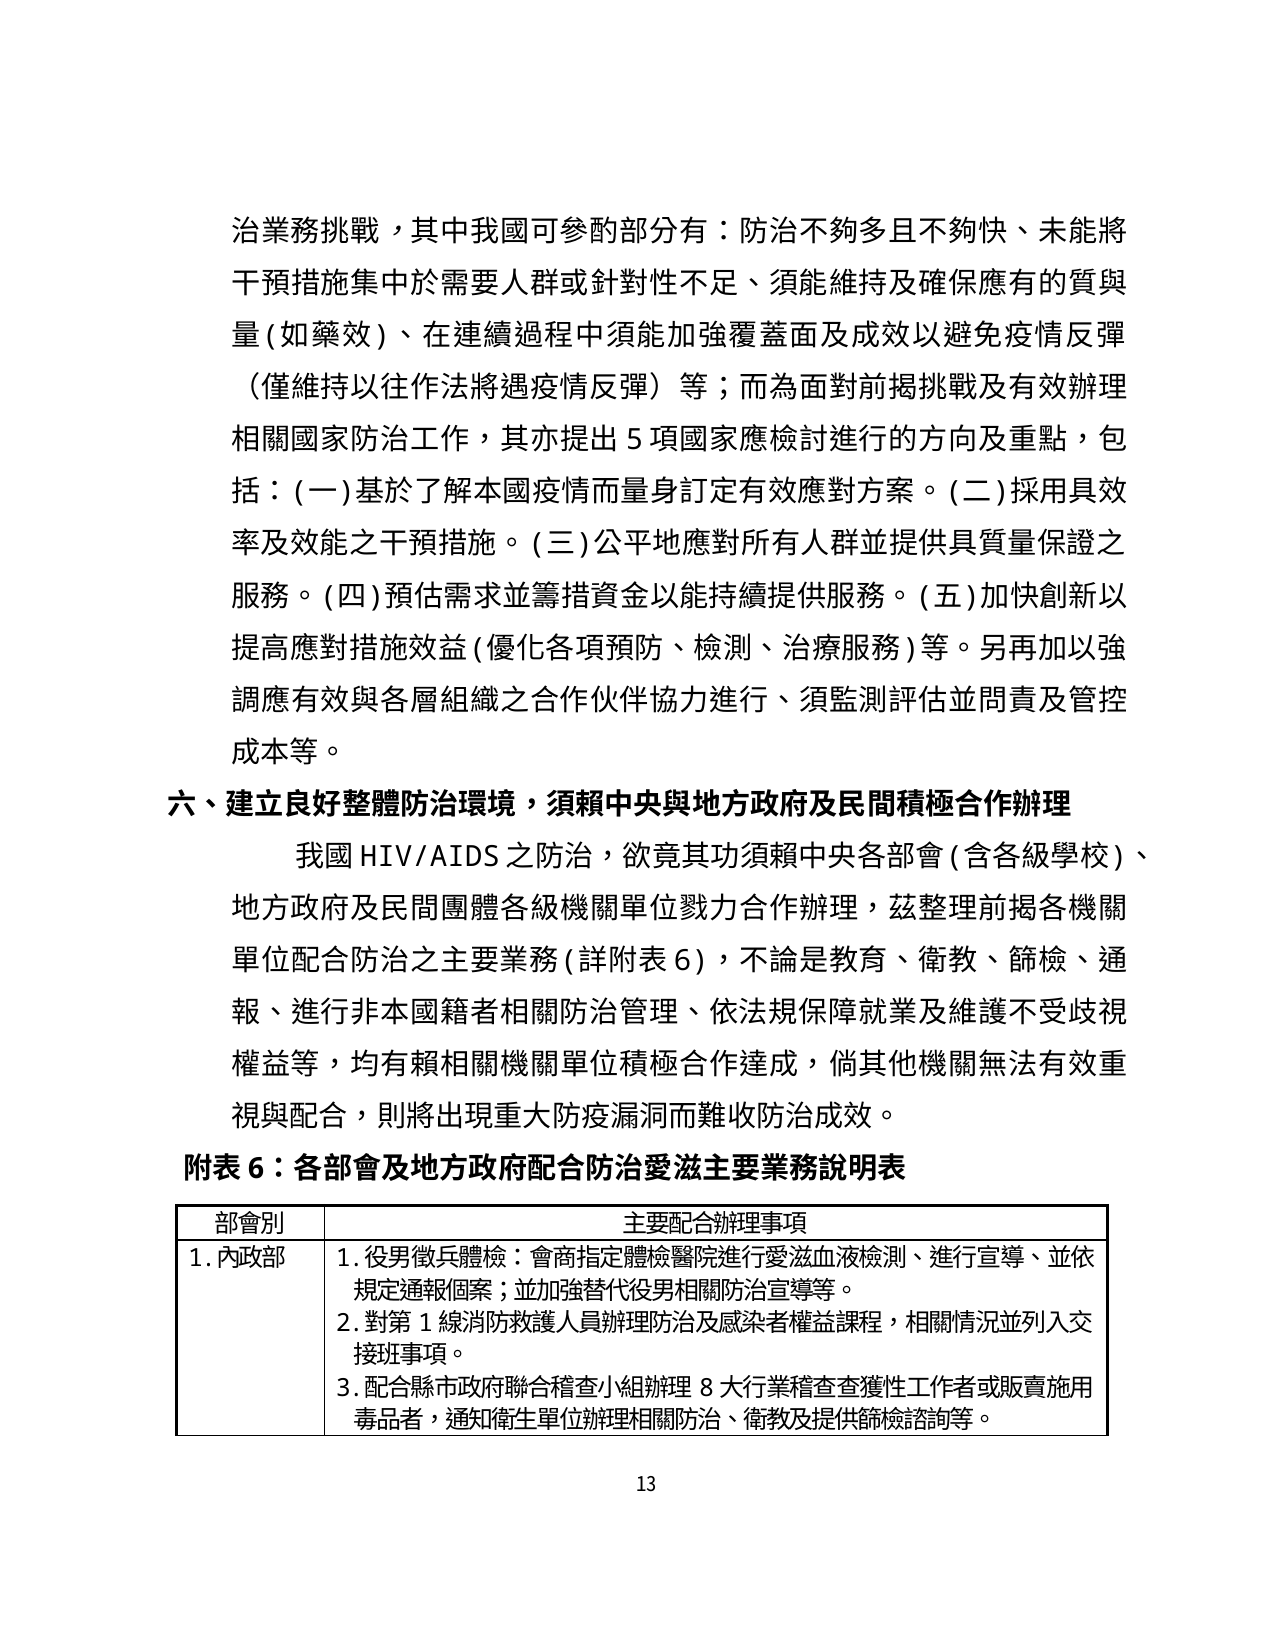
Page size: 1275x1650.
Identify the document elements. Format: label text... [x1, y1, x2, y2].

table_header 部會別 [178, 1207, 324, 1239]
table_cell 1.內政部 [178, 1241, 324, 1435]
text 目前全球愛滋防治業務雖獲得初步成效，惟仍須面對眾多挑戰，聯合國曾揭示，確立在符合人權與自由之原則下，愛滋防治須以預防、治療、照顧及支持4項重點工作為主，復依世界衛生組織等所提之防治業務挑戰，其中我國可參酌部分有：防治不夠多且不夠快、未能將干預措施集中於需要人群或針對性不足、須能維持及確保應有的質與量(如藥效)、在連續過程中須能加強覆蓋面及成效以避免疫情反彈（僅維持以往作法將遇疫情反彈）等；而為面對前揭挑戰及有效辦理相關國家防治工作，其亦提出5項國家應檢討進行的方向及重點，包括：(一)基於了解本國疫情而量身訂定有效應對方案。(二)採用具效率及效能之干預措施。(三)公平地應對所有人群並提供具質量保證之服務。(四)預估需求並籌措資金以能持續提供服務。(五)加快創新以提高應對措施效益(優化各項預防、檢測、治療服務)等。另再加以強調應有效與各層組織之合作伙伴協力進行、須監測評估並問責及管控成本等。 [231, 200, 1127, 773]
table_header 主要配合辦理事項 [325, 1207, 1106, 1239]
text 我國HIV/AIDS之防治，欲竟其功須賴中央各部會(含各級學校)、地方政府及民間團體各級機關單位戮力合作辦理，茲整理前揭各機關單位配合防治之主要業務(詳附表6)，不論是教育、衛教、篩檢、通報、進行非本國籍者相關防治管理、依法規保障就業及維護不受歧視權益等，均有賴相關機關單位積極合作達成，倘其他機關無法有效重視與配合，則將出現重大防疫漏洞而難收防治成效。 [231, 825, 1127, 1137]
text 附表6：各部會及地方政府配合防治愛滋主要業務說明表 [183, 1137, 1127, 1189]
text 六、建立良好整體防治環境，須賴中央與地方政府及民間積極合作辦理 [167, 773, 1127, 825]
table_cell 1.役男徵兵體檢：會商指定體檢醫院進行愛滋血液檢測、進行宣導、並依規定通報個案；並加強替代役男相關防治宣導等。 2.對第1線消防救護人員辦理防治及感染者權益課程，相關情況並列入交接班事項。 3.配合縣市政府聯合稽查小組辦理8大行業稽查查獲性工作者或販賣施用毒品者，通知衛生單位辦理相關防治、衛教及提供篩檢諮詢等。 [325, 1241, 1106, 1435]
